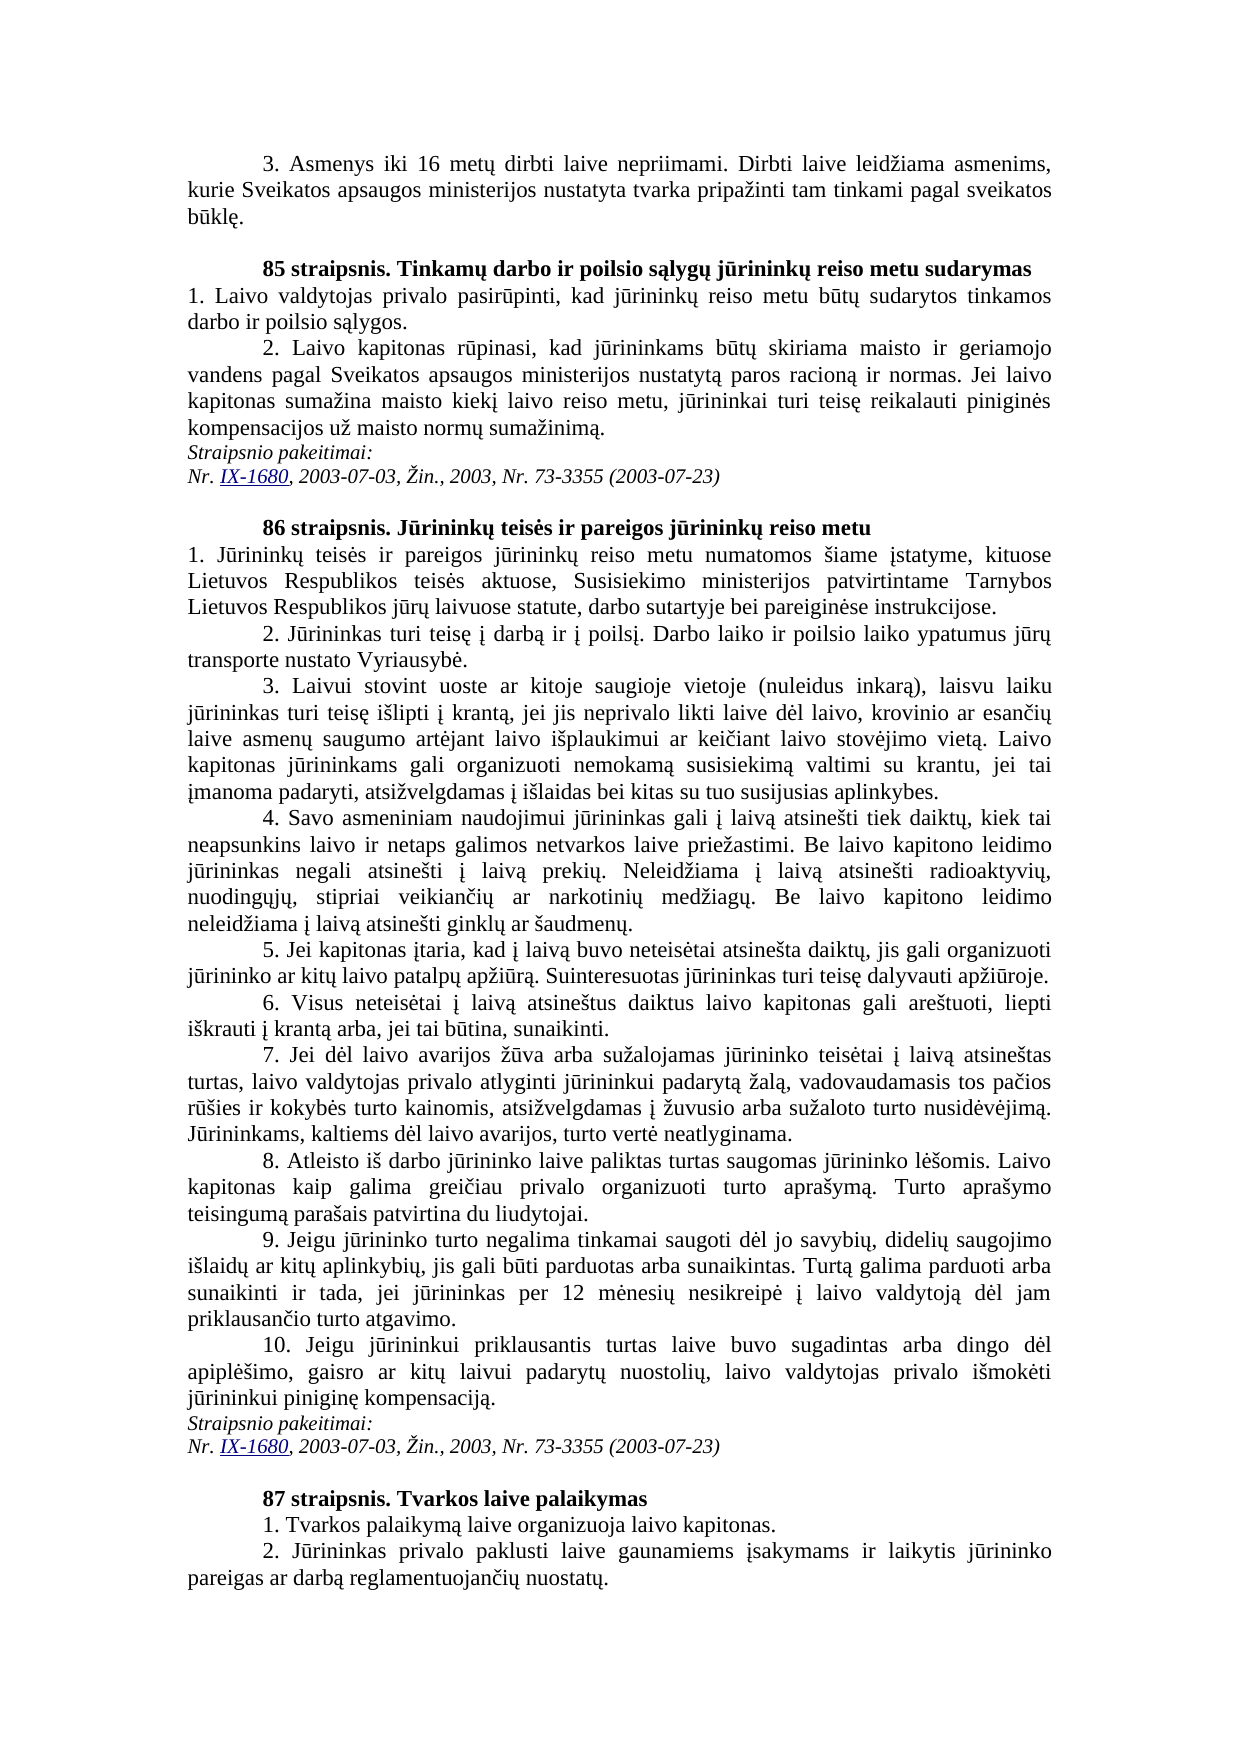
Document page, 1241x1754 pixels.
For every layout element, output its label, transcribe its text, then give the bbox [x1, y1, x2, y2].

text 87 straipsnis. Tvarkos laive palaikymas [187, 1485, 1053, 1511]
text 1. Laivo valdytojas privalo pasirūpinti, kad jūrininkų reiso metu būtų sudarytos tinkamos darbo ir poilsio sąlygos. [187, 282, 1053, 334]
text 1. Jūrininkų teisės ir pareigos jūrininkų reiso metu numatomos šiame įstatyme, kituose Lietuvos Respublikos teisės aktuose, Susisiekimo ministerijos patvirtintame Tarnybos Lietuvos Respublikos jūrų laivuose statute, darbo sutartyje bei pareiginėse instrukcijose. [187, 541, 1053, 620]
text 10. Jeigu jūrininkui priklausantis turtas laive buvo sugadintas arba dingo dėl apiplėšimo, gaisro ar kitų laivui padarytų nuostolių, laivo valdytojas privalo išmokėti jūrininkui piniginę kompensaciją. [187, 1331, 1053, 1410]
text Nr. IX-1680, 2003-07-03, Žin., 2003, Nr. 73-3355 (2003-07-23) [187, 464, 1053, 488]
text 2. Laivo kapitonas rūpinasi, kad jūrininkams būtų skiriama maisto ir geriamojo vandens pagal Sveikatos apsaugos ministerijos nustatytą paros racioną ir normas. Jei laivo kapitonas sumažina maisto kiekį laivo reiso metu, jūrininkai turi teisę reikalauti piniginės kompensacijos už maisto normų sumažinimą. [187, 334, 1053, 440]
text Straipsnio pakeitimai: [187, 1410, 1053, 1434]
text 9. Jeigu jūrininko turto negalima tinkamai saugoti dėl jo savybių, didelių saugojimo išlaidų ar kitų aplinkybių, jis gali būti parduotas arba sunaikintas. Turtą galima parduoti arba sunaikinti ir tada, jei jūrininkas per 12 mėnesių nesikreipė į laivo valdytoją dėl jam priklausančio turto atgavimo. [187, 1226, 1053, 1331]
text 7. Jei dėl laivo avarijos žūva arba sužalojamas jūrininko teisėtai į laivą atsineštas turtas, laivo valdytojas privalo atlyginti jūrininkui padarytą žalą, vadovaudamasis tos pačios rūšies ir kokybės turto kainomis, atsižvelgdamas į žuvusio arba sužaloto turto nusidėvėjimą. Jūrininkams, kaltiems dėl laivo avarijos, turto vertė neatlyginama. [187, 1041, 1053, 1147]
text 86 straipsnis. Jūrininkų teisės ir pareigos jūrininkų reiso metu [187, 514, 1053, 541]
text 2. Jūrininkas privalo paklusti laive gaunamiems įsakymams ir laikytis jūrininko pareigas ar darbą reglamentuojančių nuostatų. [187, 1538, 1053, 1590]
text 3. Asmenys iki 16 metų dirbti laive nepriimami. Dirbti laive leidžiama asmenims, kurie Sveikatos apsaugos ministerijos nustatyta tvarka pripažinti tam tinkami pagal sveikatos būklę. [187, 150, 1053, 229]
text 2. Jūrininkas turi teisę į darbą ir į poilsį. Darbo laiko ir poilsio laiko ypatumus jūrų transporte nustato Vyriausybė. [187, 620, 1053, 672]
text 85 straipsnis. Tinkamų darbo ir poilsio sąlygų jūrininkų reiso metu sudarymas [262, 255, 1053, 282]
text Straipsnio pakeitimai: [187, 440, 1053, 464]
text 3. Laivui stovint uoste ar kitoje saugioje vietoje (nuleidus inkarą), laisvu laiku jūrininkas turi teisę išlipti į krantą, jei jis neprivalo likti laive dėl laivo, krovinio ar esančių laive asmenų saugumo artėjant laivo išplaukimui ar keičiant laivo stovėjimo vietą. Laivo kapitonas jūrininkams gali organizuoti nemokamą susisiekimą valtimi su krantu, jei tai įmanoma padaryti, atsižvelgdamas į išlaidas bei kitas su tuo susijusias aplinkybes. [187, 672, 1053, 804]
text 5. Jei kapitonas įtaria, kad į laivą buvo neteisėtai atsinešta daiktų, jis gali organizuoti jūrininko ar kitų laivo patalpų apžiūrą. Suinteresuotas jūrininkas turi teisę dalyvauti apžiūroje. [187, 936, 1053, 989]
text 6. Visus neteisėtai į laivą atsineštus daiktus laivo kapitonas gali areštuoti, liepti iškrauti į krantą arba, jei tai būtina, sunaikinti. [187, 989, 1053, 1041]
text 8. Atleisto iš darbo jūrininko laive paliktas turtas saugomas jūrininko lėšomis. Laivo kapitonas kaip galima greičiau privalo organizuoti turto aprašymą. Turto aprašymo teisingumą parašais patvirtina du liudytojai. [187, 1147, 1053, 1226]
text 4. Savo asmeniniam naudojimui jūrininkas gali į laivą atsinešti tiek daiktų, kiek tai neapsunkins laivo ir netaps galimos netvarkos laive priežastimi. Be laivo kapitono leidimo jūrininkas negali atsinešti į laivą prekių. Neleidžiama į laivą atsinešti radioaktyvių, nuodingųjų, stipriai veikiančių ar narkotinių medžiagų. Be laivo kapitono leidimo neleidžiama į laivą atsinešti ginklų ar šaudmenų. [187, 804, 1053, 936]
text Nr. IX-1680, 2003-07-03, Žin., 2003, Nr. 73-3355 (2003-07-23) [187, 1434, 1053, 1458]
text 1. Tvarkos palaikymą laive organizuoja laivo kapitonas. [187, 1511, 1053, 1538]
